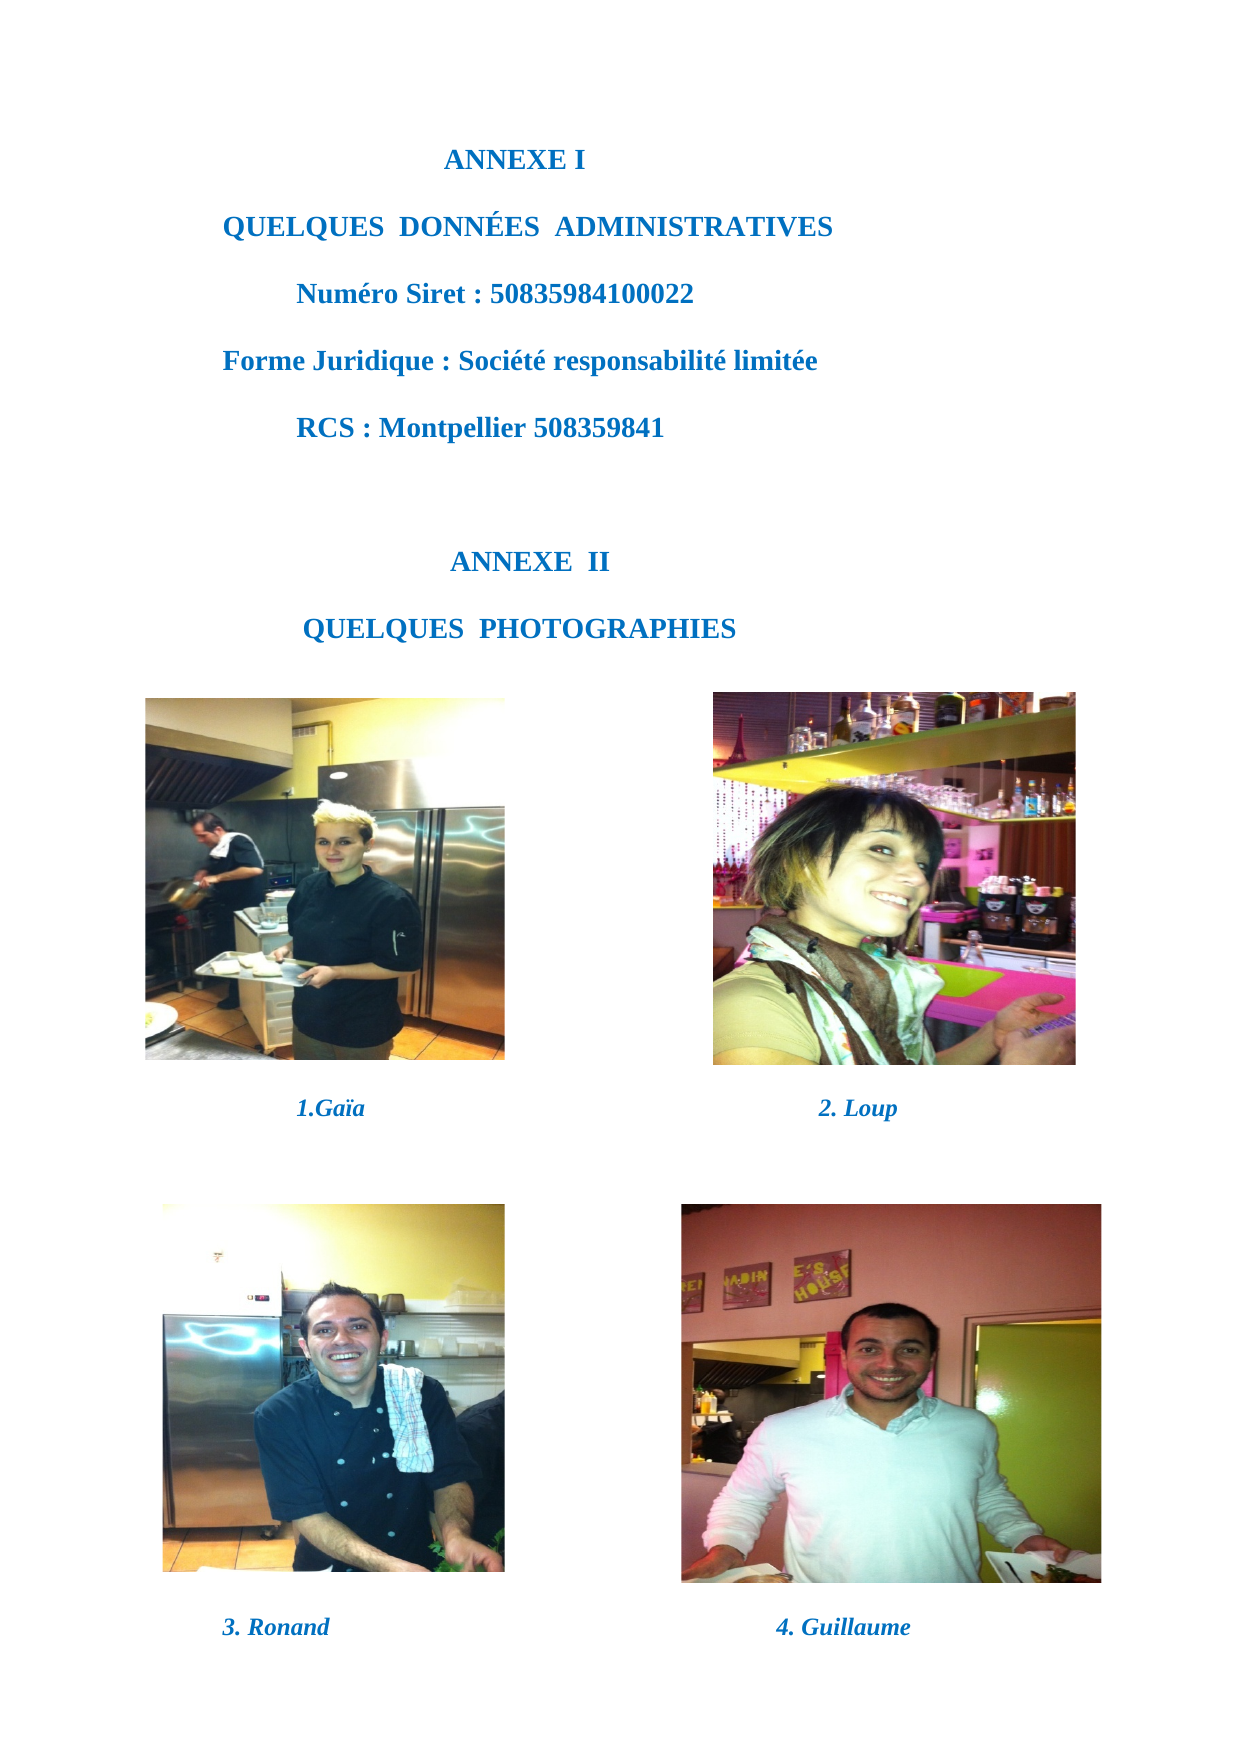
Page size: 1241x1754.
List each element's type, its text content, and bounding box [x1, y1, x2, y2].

text ANNEXE I [370, 142, 1165, 176]
picture [145, 698, 505, 1060]
text ANNEXE II [81, 544, 1159, 578]
picture [713, 692, 1076, 1065]
picture [162, 1204, 505, 1572]
picture [681, 1204, 1102, 1583]
text QUELQUES DONNÉES ADMINISTRATIVES [155, 209, 1165, 243]
text 3. Ronand 4. Guillaume [149, 1612, 1165, 1640]
text Numéro Siret : 50835984100022 [222, 276, 1165, 310]
text RCS : Montpellier 508359841 [222, 410, 1165, 444]
text Forme Juridique : Société responsabilité limitée [149, 343, 1165, 377]
text 1.Gaïa 2. Loup [228, 1093, 1165, 1122]
text QUELQUES PHOTOGRAPHIES [81, 612, 1159, 645]
